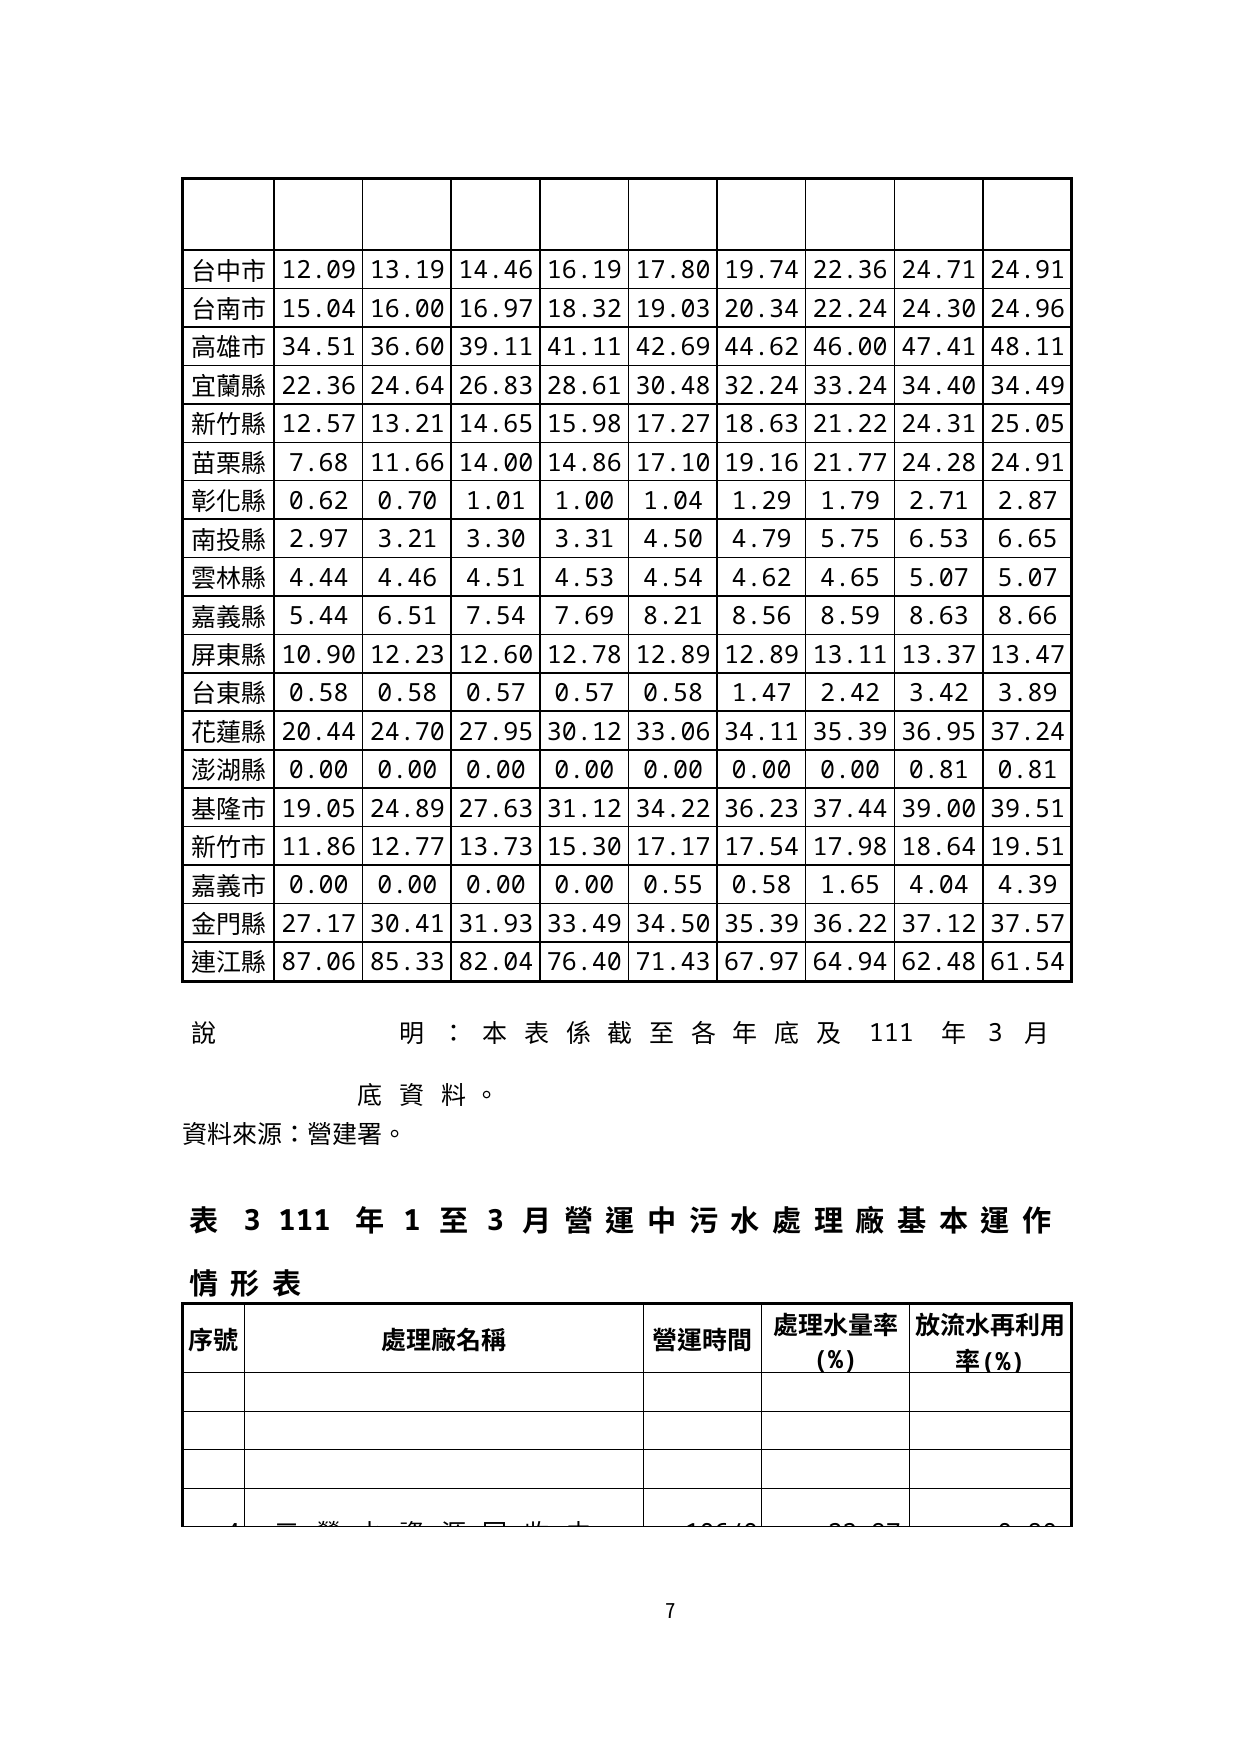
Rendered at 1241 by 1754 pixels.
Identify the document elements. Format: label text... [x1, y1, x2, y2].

table_cell 27.95 [452, 712, 539, 749]
table_cell 八里污水處理廠 [245, 1450, 643, 1487]
table_cell 8.21 [629, 597, 716, 633]
table_cell 2.87 [984, 481, 1070, 518]
table_cell 42.69 [629, 328, 716, 364]
table_cell 0.58 [629, 674, 716, 710]
table_cell 澎湖縣 [184, 751, 273, 787]
table_cell 12.23 [363, 635, 450, 672]
table_cell 24.64 [363, 366, 450, 403]
table_cell 36.60 [363, 328, 450, 364]
table_cell 4.65 [806, 558, 894, 595]
table_cell 台中市 [184, 251, 273, 288]
table_cell 18.63 [718, 405, 805, 441]
table_cell 30.48 [629, 366, 716, 403]
table_cell 13.47 [984, 635, 1070, 672]
table_cell 35.39 [806, 712, 894, 749]
table_cell 1.29 [718, 481, 805, 518]
table_cell 6.65 [984, 520, 1070, 557]
table_cell 71.43 [629, 943, 716, 979]
table_cell 14.00 [452, 443, 539, 480]
table_cell 0.81 [984, 751, 1070, 787]
table_cell 19.51 [984, 827, 1070, 864]
table_cell 基隆市 [184, 789, 273, 826]
text 表3 111年1至3月營運中污水處理廠基本運作情形表 [183, 1177, 1058, 1302]
table_cell 46.00 [806, 328, 894, 364]
table_header 108年 [718, 180, 805, 249]
table_cell 1 [184, 1373, 244, 1411]
table_cell 24.91 [984, 443, 1070, 480]
table_cell 85.28 [762, 1412, 909, 1449]
table_cell 39.51 [984, 789, 1070, 826]
table_cell 14.46 [452, 251, 539, 288]
table_cell 24.96 [984, 289, 1070, 326]
table_cell 0.00 [275, 866, 362, 903]
table_cell 19.05 [275, 789, 362, 826]
table_cell 0.58 [718, 866, 805, 903]
table_header 處理廠名稱 [245, 1305, 643, 1372]
table_header 107年 [629, 180, 716, 249]
table_cell 62.48 [895, 943, 982, 979]
table_cell 金門縣 [184, 904, 273, 941]
table_cell 1.33 [910, 1373, 1070, 1411]
table_cell 13.19 [363, 251, 450, 288]
table_cell 苗栗縣 [184, 443, 273, 480]
table_cell 迪化污水處理廠 [245, 1373, 643, 1411]
table_cell 4.62 [718, 558, 805, 595]
table_cell 屏東縣 [184, 635, 273, 672]
table_cell 24.91 [984, 251, 1070, 288]
table_cell 33.06 [629, 712, 716, 749]
table_cell 花蓮縣 [184, 712, 273, 749]
table_cell 16.19 [541, 251, 628, 288]
table_cell 17.80 [629, 251, 716, 288]
table_cell 1.04 [629, 481, 716, 518]
table_header 序號 [184, 1305, 244, 1372]
table_header 營運時間 [644, 1305, 761, 1372]
table_cell 8.63 [895, 597, 982, 633]
table_cell 41.11 [541, 328, 628, 364]
table_cell 2.97 [275, 520, 362, 557]
table_cell 17.54 [718, 827, 805, 864]
table_cell 2.42 [806, 674, 894, 710]
table_cell 南投縣 [184, 520, 273, 557]
table_cell 16.00 [363, 289, 450, 326]
table_cell 24.31 [895, 405, 982, 441]
table_cell 0.00 [363, 866, 450, 903]
table_cell 12.89 [629, 635, 716, 672]
table_cell 1.00 [541, 481, 628, 518]
table_cell 2.71 [895, 481, 982, 518]
table_cell 4.44 [275, 558, 362, 595]
table_cell 1.79 [806, 481, 894, 518]
table_cell 3.89 [984, 674, 1070, 710]
table_header 111年 3月 [984, 180, 1070, 249]
table_cell 8.66 [984, 597, 1070, 633]
table_cell 37.44 [806, 789, 894, 826]
table_cell 12.89 [718, 635, 805, 672]
table_cell 0.00 [541, 751, 628, 787]
table_cell 1.65 [806, 866, 894, 903]
table_cell 0.00 [718, 751, 805, 787]
table_cell 7.69 [541, 597, 628, 633]
table_cell 10.90 [275, 635, 362, 672]
table_cell 30.12 [541, 712, 628, 749]
table_cell 087/07/01 [644, 1450, 761, 1487]
table_cell 28.61 [541, 366, 628, 403]
table_cell 33.49 [541, 904, 628, 941]
table_cell 35.39 [718, 904, 805, 941]
table_cell 67.97 [718, 943, 805, 979]
table_cell 12.60 [452, 635, 539, 672]
table_cell 0.81 [895, 751, 982, 787]
table_header 105年 [452, 180, 539, 249]
table_cell 36.95 [895, 712, 982, 749]
table_cell 64.94 [806, 943, 894, 979]
table_cell 0.58 [275, 674, 362, 710]
table_cell 0.00 [363, 751, 450, 787]
table_cell 13.73 [452, 827, 539, 864]
table_cell 30.41 [363, 904, 450, 941]
table_cell 6.51 [363, 597, 450, 633]
table_cell 11.86 [275, 827, 362, 864]
table_cell 093/01/01 [644, 1373, 761, 1411]
table_cell 22.24 [806, 289, 894, 326]
table_cell 76.40 [541, 943, 628, 979]
table_cell 0.00 [629, 751, 716, 787]
table_cell 36.23 [718, 789, 805, 826]
table_cell 台東縣 [184, 674, 273, 710]
table_cell 7.68 [275, 443, 362, 480]
table_cell 1.47 [718, 674, 805, 710]
table_cell 85.33 [363, 943, 450, 979]
table_cell 25.05 [984, 405, 1070, 441]
table_cell 0.70 [363, 481, 450, 518]
table_cell 3.42 [895, 674, 982, 710]
table_cell 19.16 [718, 443, 805, 480]
table_cell 61.54 [984, 943, 1070, 979]
table_cell 高雄市 [184, 328, 273, 364]
table_cell 0.55 [629, 866, 716, 903]
table_cell 8.56 [718, 597, 805, 633]
table_cell 27.17 [275, 904, 362, 941]
table_cell 0.80 [910, 1489, 1070, 1526]
table_cell 31.12 [541, 789, 628, 826]
table_cell 34.40 [895, 366, 982, 403]
table_cell 0.00 [452, 866, 539, 903]
table_cell 24.89 [363, 789, 450, 826]
table_cell 2 [184, 1412, 244, 1449]
table_cell 新竹縣 [184, 405, 273, 441]
table_cell 連江縣 [184, 943, 273, 979]
table_cell 0.00 [275, 751, 362, 787]
table_cell 12.77 [363, 827, 450, 864]
table_cell 18.32 [541, 289, 628, 326]
table_cell 34.50 [629, 904, 716, 941]
table_cell 22.36 [806, 251, 894, 288]
table_cell 4.04 [895, 866, 982, 903]
table_header 處理水量率(%) [762, 1305, 909, 1372]
table_cell 彰化縣 [184, 481, 273, 518]
table_cell 34.11 [718, 712, 805, 749]
table_cell 26.83 [452, 366, 539, 403]
table_cell 3.21 [363, 520, 450, 557]
table_cell 19.03 [629, 289, 716, 326]
table_cell 4.50 [629, 520, 716, 557]
table_header 放流水再利用率(%) [910, 1305, 1070, 1372]
table_cell 17.98 [806, 827, 894, 864]
table_cell 33.24 [806, 366, 894, 403]
table_cell 4.46 [363, 558, 450, 595]
table_cell 5.75 [806, 520, 894, 557]
table_header 109年 [806, 180, 894, 249]
table_cell 4.51 [452, 558, 539, 595]
table_cell 12.57 [275, 405, 362, 441]
table_cell 14.65 [452, 405, 539, 441]
table_cell 三鶯水資源回收中心 [245, 1489, 643, 1526]
table_cell 7.54 [452, 597, 539, 633]
text 資料來源：營建署。 [183, 1115, 1058, 1151]
table_cell 20.44 [275, 712, 362, 749]
table_cell 5.07 [984, 558, 1070, 595]
table_cell 0.00 [541, 866, 628, 903]
table_cell 17.17 [629, 827, 716, 864]
table_cell 嘉義市 [184, 866, 273, 903]
table_cell 34.51 [275, 328, 362, 364]
table_cell 新竹市 [184, 827, 273, 864]
table_cell 0.13 [910, 1450, 1070, 1487]
table_cell 15.04 [275, 289, 362, 326]
table_cell 4.53 [541, 558, 628, 595]
table_cell 32.24 [718, 366, 805, 403]
table_cell 6.53 [895, 520, 982, 557]
table_cell 4 [184, 1489, 244, 1526]
table_header 106年 [541, 180, 628, 249]
table_cell 24.71 [895, 251, 982, 288]
table_cell 0.58 [363, 674, 450, 710]
table_cell 嘉義縣 [184, 597, 273, 633]
table_cell 16.97 [452, 289, 539, 326]
table_cell 1.01 [452, 481, 539, 518]
table_cell 1.85 [910, 1412, 1070, 1449]
table_cell 4.39 [984, 866, 1070, 903]
table_cell 17.10 [629, 443, 716, 480]
table_cell 106/08/11 [644, 1489, 761, 1526]
table_cell 90.07 [762, 1373, 909, 1411]
table_cell 12.78 [541, 635, 628, 672]
table_cell 37.57 [984, 904, 1070, 941]
table_cell 5.44 [275, 597, 362, 633]
table_cell 92.89 [762, 1450, 909, 1487]
table_cell 34.22 [629, 789, 716, 826]
table_cell 台南市 [184, 289, 273, 326]
table_cell 37.24 [984, 712, 1070, 749]
table_cell 0.00 [452, 751, 539, 787]
table_cell 17.27 [629, 405, 716, 441]
table_cell 11.66 [363, 443, 450, 480]
table_cell 87.06 [275, 943, 362, 979]
table_cell 22.36 [275, 366, 362, 403]
table_header 103年 [275, 180, 362, 249]
table_cell 13.21 [363, 405, 450, 441]
table_cell 34.49 [984, 366, 1070, 403]
table_cell 24.30 [895, 289, 982, 326]
table_cell 13.37 [895, 635, 982, 672]
table_cell 5.07 [895, 558, 982, 595]
table_cell 18.64 [895, 827, 982, 864]
table_cell 3.30 [452, 520, 539, 557]
table_cell 19.74 [718, 251, 805, 288]
table_header 縣市別 [184, 180, 273, 249]
table_cell 13.11 [806, 635, 894, 672]
table_cell 15.98 [541, 405, 628, 441]
table_cell 47.41 [895, 328, 982, 364]
table_cell 092/01/01 [644, 1412, 761, 1449]
table_cell 37.12 [895, 904, 982, 941]
table_cell 12.09 [275, 251, 362, 288]
table_cell 24.28 [895, 443, 982, 480]
table_cell 4.79 [718, 520, 805, 557]
table_cell 20.34 [718, 289, 805, 326]
table_cell 39.11 [452, 328, 539, 364]
table_cell 4.54 [629, 558, 716, 595]
table_cell 宜蘭縣 [184, 366, 273, 403]
table_cell 36.22 [806, 904, 894, 941]
table_cell 3.31 [541, 520, 628, 557]
table_cell 0.57 [541, 674, 628, 710]
table_cell 27.63 [452, 789, 539, 826]
table_cell 14.86 [541, 443, 628, 480]
table_cell 0.57 [452, 674, 539, 710]
table_cell 48.11 [984, 328, 1070, 364]
table_cell 24.70 [363, 712, 450, 749]
text 說 明：本表係截至各年底及111年3月底資料。 [183, 990, 1058, 1115]
table_cell 0.00 [806, 751, 894, 787]
table_header 104年 [363, 180, 450, 249]
table_cell 0.62 [275, 481, 362, 518]
table_cell 22.97 [762, 1489, 909, 1526]
table_cell 21.22 [806, 405, 894, 441]
table_header 110年 [895, 180, 982, 249]
table_cell 8.59 [806, 597, 894, 633]
table_cell 44.62 [718, 328, 805, 364]
table_cell 15.30 [541, 827, 628, 864]
table_cell 3 [184, 1450, 244, 1487]
table_cell 82.04 [452, 943, 539, 979]
table_cell 21.77 [806, 443, 894, 480]
table_cell 39.00 [895, 789, 982, 826]
table_cell 內湖污水處理廠 [245, 1412, 643, 1449]
table_cell 31.93 [452, 904, 539, 941]
table_cell 雲林縣 [184, 558, 273, 595]
